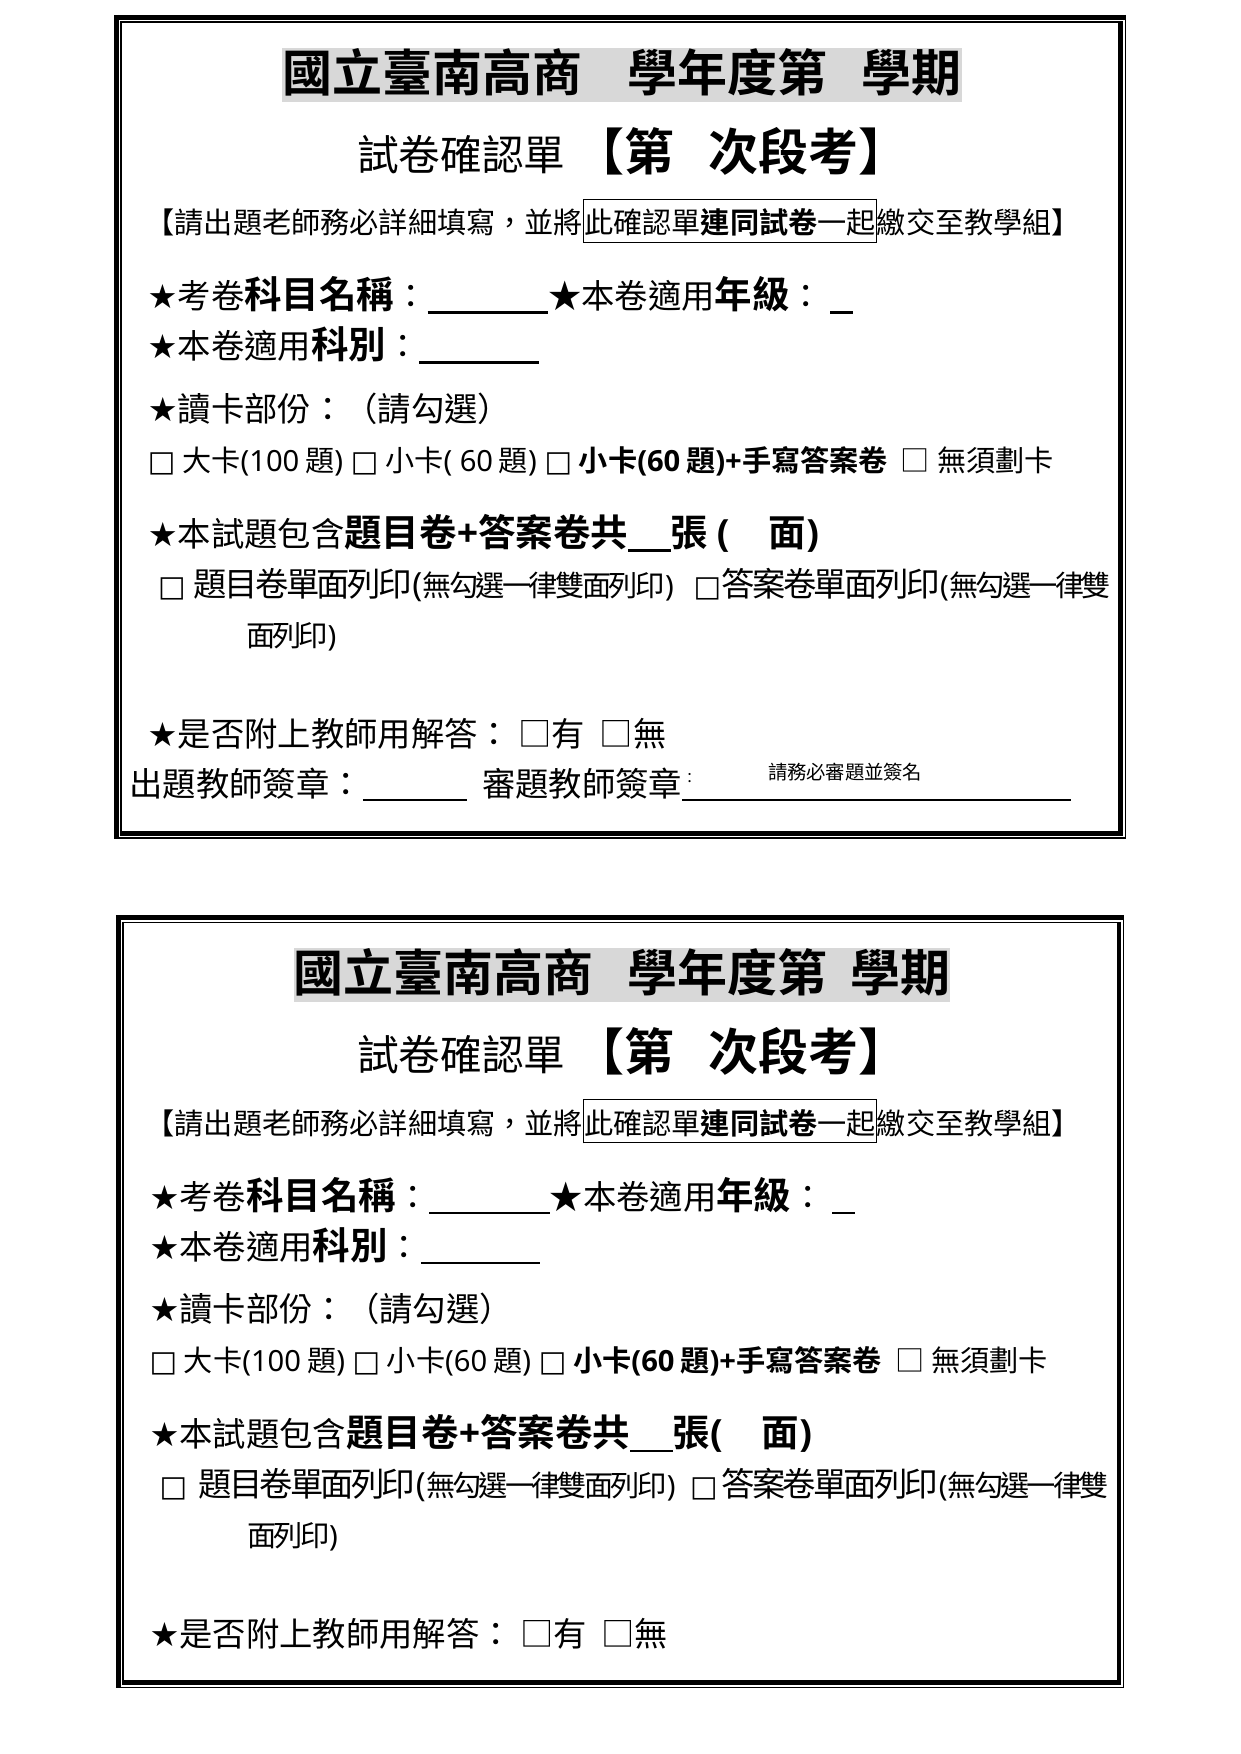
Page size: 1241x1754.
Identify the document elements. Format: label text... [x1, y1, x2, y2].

table_header 國立臺南高商 學年度第 學期 試卷確認單 【第 次段考】 【請出題老師務必詳細填寫，並將此確認單連同試卷一起繳交至教學組】 ★考卷科目名稱： ★本卷適用年級： ★本卷適用科別： ★讀卡部份：（請勾選） □ 大卡(100題) □ 小卡(60題) □ 小卡(60題)+手寫答案卷 □ 無須劃卡 ★本試題包含題目卷+答案卷共 張( 面) □ 題目卷單面列印(無勾選一律雙面列印) □ 答案卷單面列印(無勾選一律雙面列印) ★是否附上教師用解答： □有 □無 [124, 923, 1117, 1680]
table_header 國立臺南高商 學年度第 學期 試卷確認單 【第 次段考】 【請出題老師務必詳細填寫，並將此確認單連同試卷一起繳交至教學組】 ★考卷科目名稱： ★本卷適用年級： ★本卷適用科別： ★讀卡部份：（請勾選） □ 大卡(100題) □ 小卡( 60題) □ 小卡(60題)+手寫答案卷 □ 無須劃卡 ★本試題包含題目卷+答案卷共 張 ( 面) □ 題目卷單面列印(無勾選一律雙面列印) □答案卷單面列印(無勾選一律雙面列印) ★是否附上教師用解答： □有 □無 出題教師簽章： 審題教師簽章： 請務必審題並簽名 [122, 23, 1118, 831]
